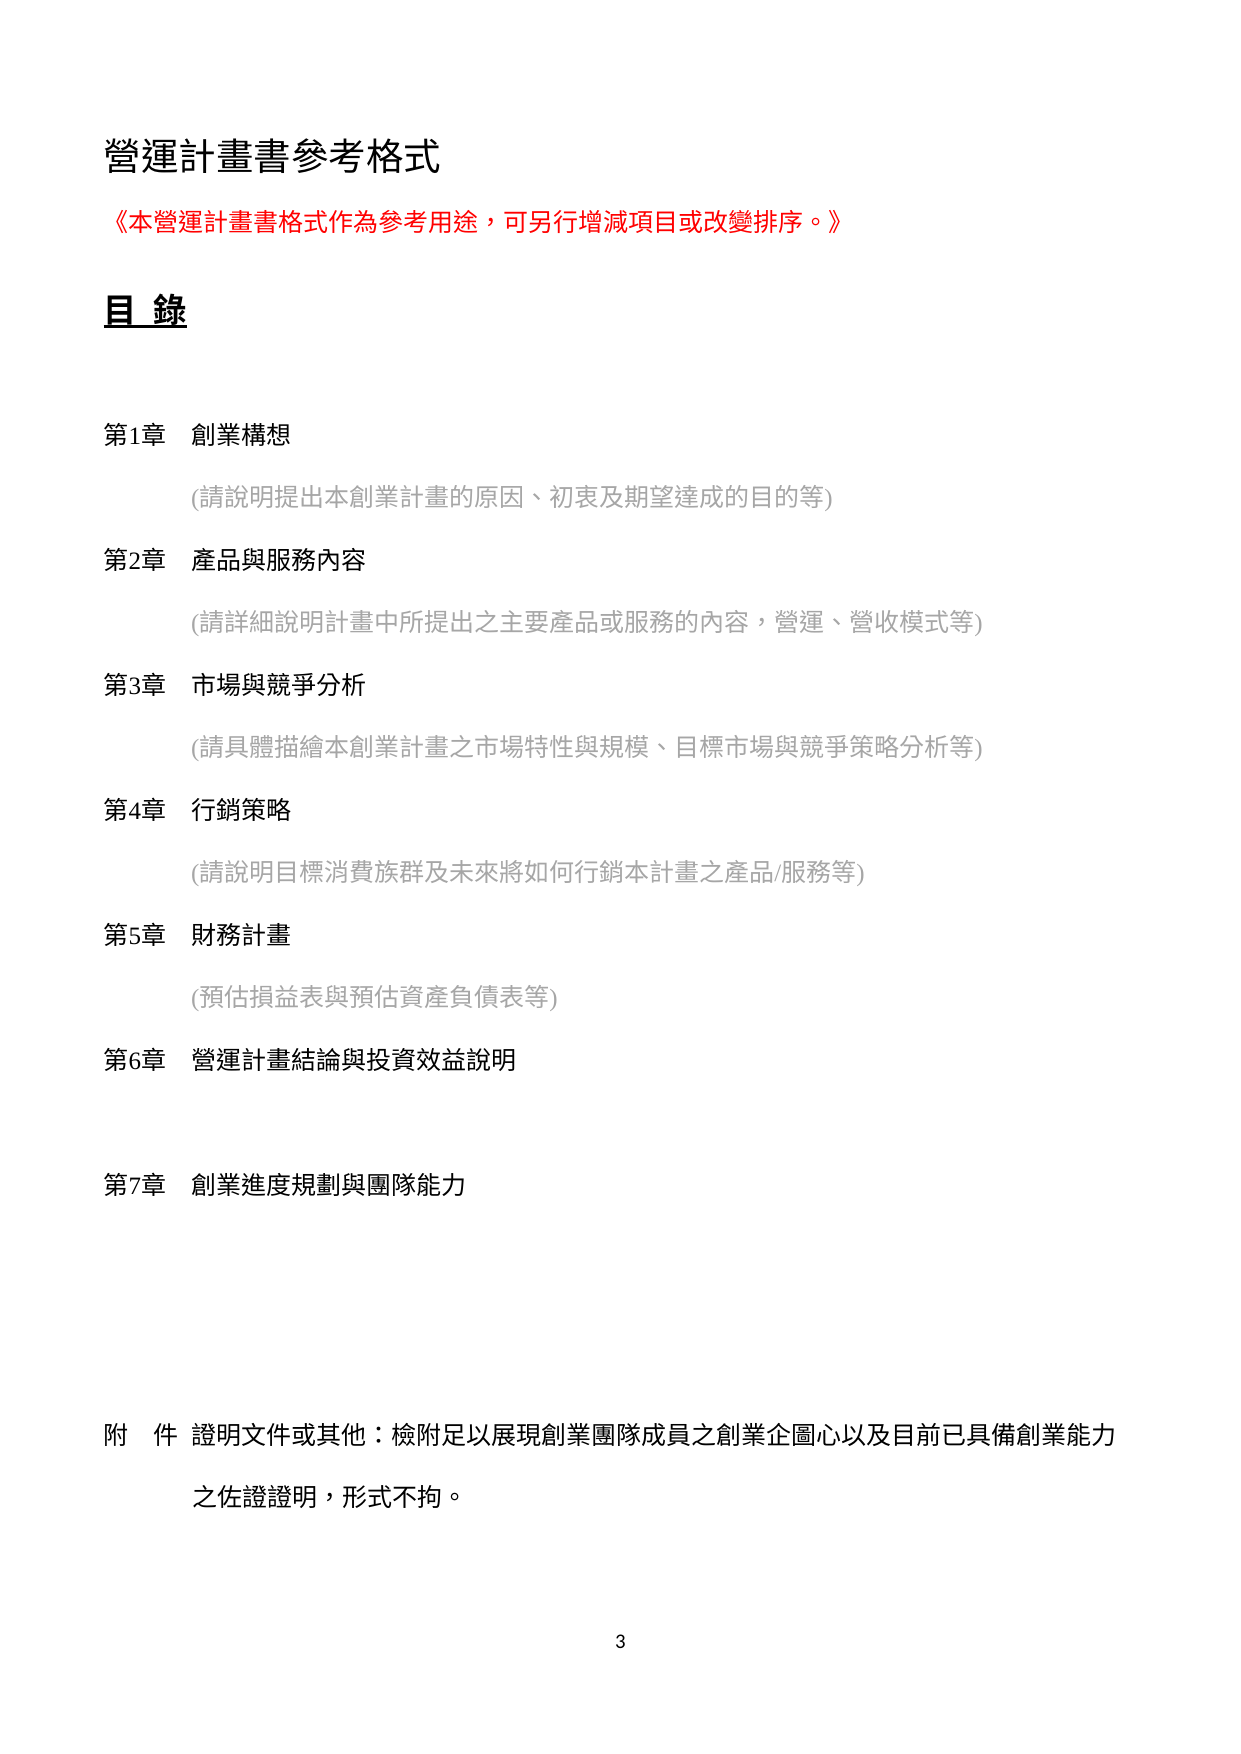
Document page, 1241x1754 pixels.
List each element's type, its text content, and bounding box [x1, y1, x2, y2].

list 市場與競爭分析 [103, 642, 1137, 704]
list 創業進度規劃與團隊能力 [103, 1142, 1137, 1204]
list 創業構想 [103, 392, 1137, 454]
text (請說明提出本創業計畫的原因、初衷及期望達成的目的等) [191, 454, 1137, 517]
text 目 錄 [103, 267, 1137, 329]
text (請說明目標消費族群及未來將如何行銷本計畫之產品/服務等) [191, 829, 1137, 892]
text 《本營運計畫書格式作為參考用途，可另行增減項目或改變排序。》 [103, 179, 1137, 242]
text (請具體描繪本創業計畫之市場特性與規模、目標市場與競爭策略分析等) [191, 704, 1137, 767]
text 附 件 證明文件或其他：檢附足以展現創業團隊成員之創業企圖心以及目前已具備創業能力之佐證證明，形式不拘。 [103, 1392, 1137, 1517]
list 行銷策略 [103, 767, 1137, 829]
list 營運計畫結論與投資效益說明 [103, 1017, 1137, 1079]
list 產品與服務內容 [103, 517, 1137, 579]
list 財務計畫 [103, 892, 1137, 954]
text (請詳細說明計畫中所提出之主要產品或服務的內容，營運、營收模式等) [191, 579, 1137, 642]
text 營運計畫書參考格式 [103, 112, 1137, 175]
text (預估損益表與預估資產負債表等) [191, 954, 1137, 1017]
